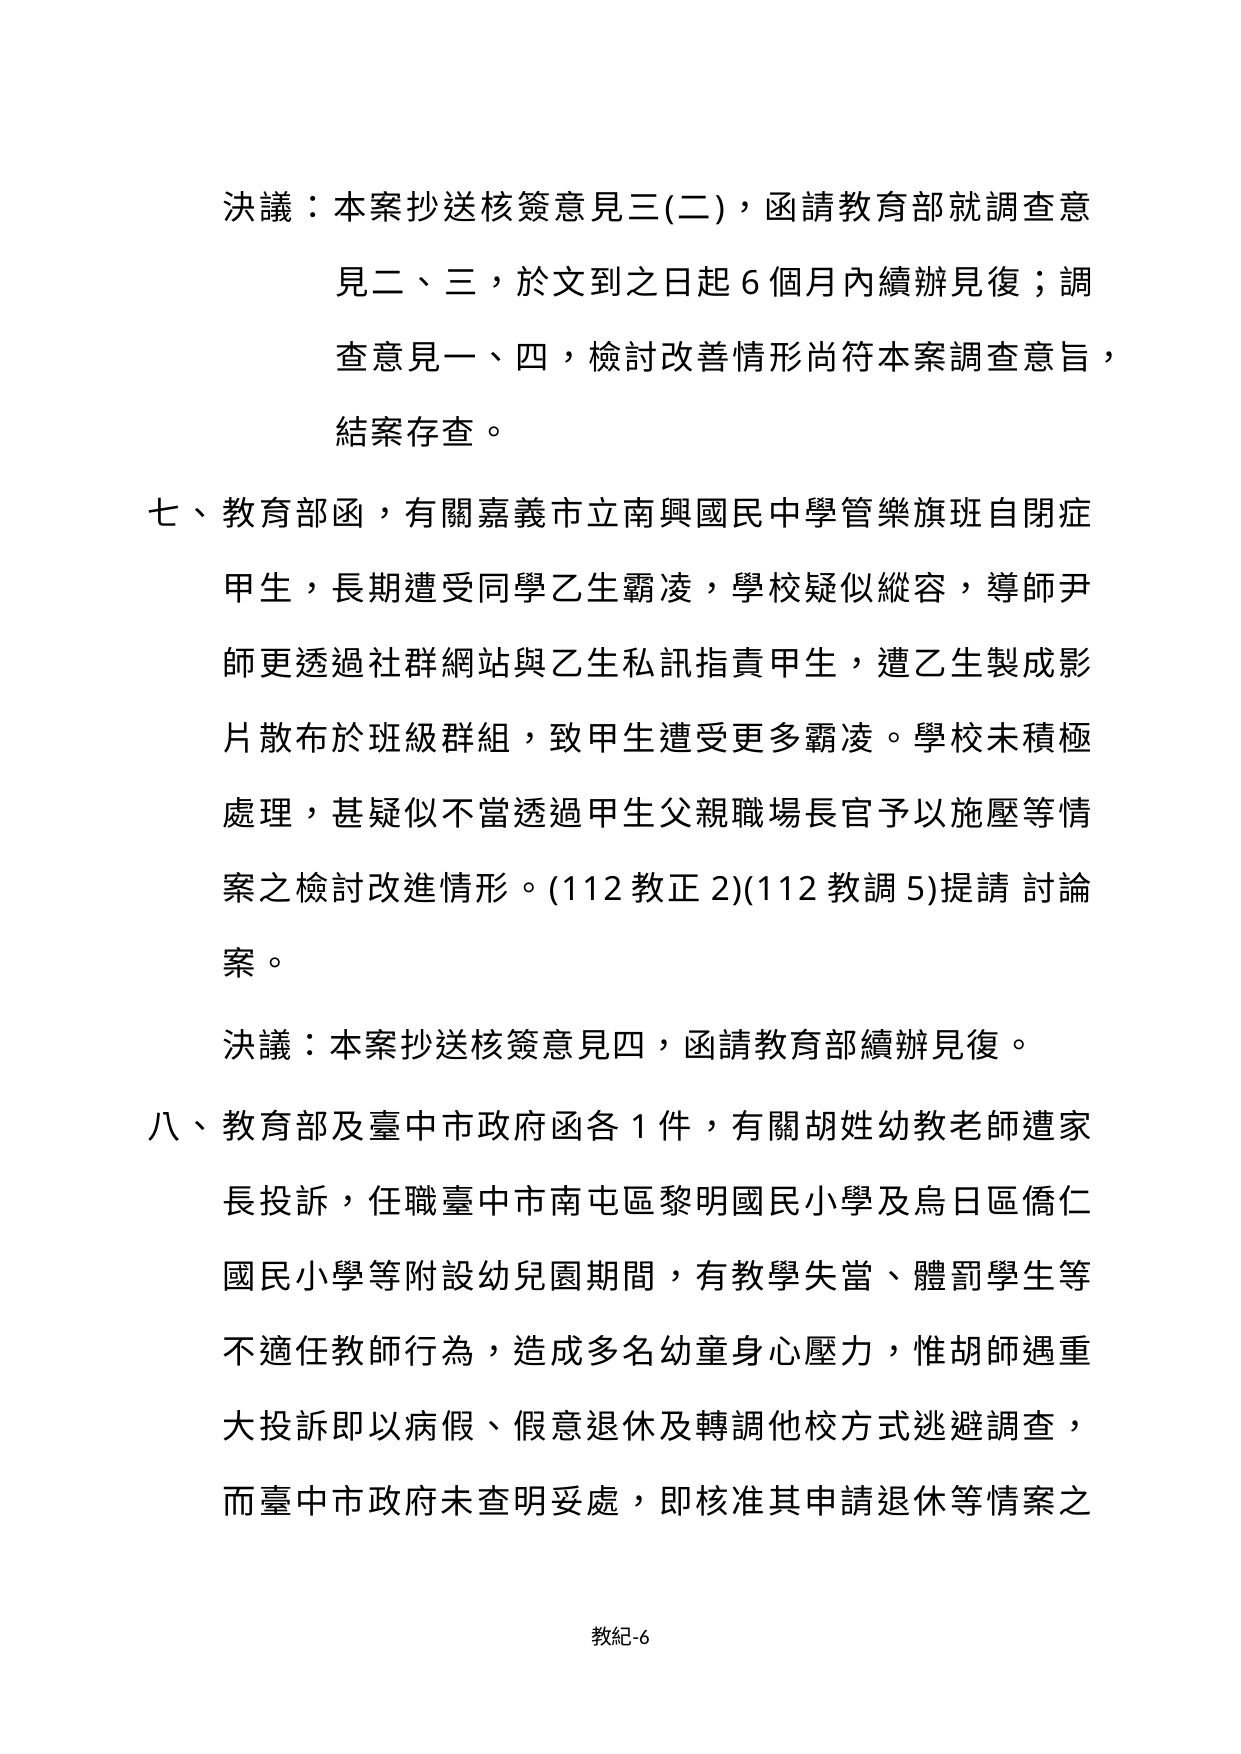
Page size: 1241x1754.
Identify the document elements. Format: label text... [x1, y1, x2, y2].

list 教育部函，有關嘉義市立南興國民中學管樂旗班自閉症甲生，長期遭受同學乙生霸凌，學校疑似縱容，導師尹師更透過社群網站與乙生私訊指責甲生，遭乙生製成影片散布於班級群組，致甲生遭受更多霸凌。學校未積極處理，甚疑似不當透過甲生父親職場長官予以施壓等情案之檢討改進情形。(112教正2)(112教調5)提請 討論案。 [139, 472, 1101, 1001]
text 決議：本案抄送核簽意見四，函請教育部續辦見復。 [214, 1003, 1101, 1082]
text 決議：本案抄送核簽意見三(二)，函請教育部就調查意見二、三，於文到之日起6個月內續辦見復；調查意見一、四，檢討改善情形尚符本案調查意旨，結案存查。 [214, 166, 1101, 470]
list 教育部及臺中市政府函各1件，有關胡姓幼教老師遭家長投訴，任職臺中市南屯區黎明國民小學及烏日區僑仁國民小學等附設幼兒園期間，有教學失當、體罰學生等不適任教師行為，造成多名幼童身心壓力，惟胡師遇重大投訴即以病假、假意退休及轉調他校方式逃避調查，而臺中市政府未查明妥處，即核准其申請退休等情案之 [139, 1084, 1101, 1538]
